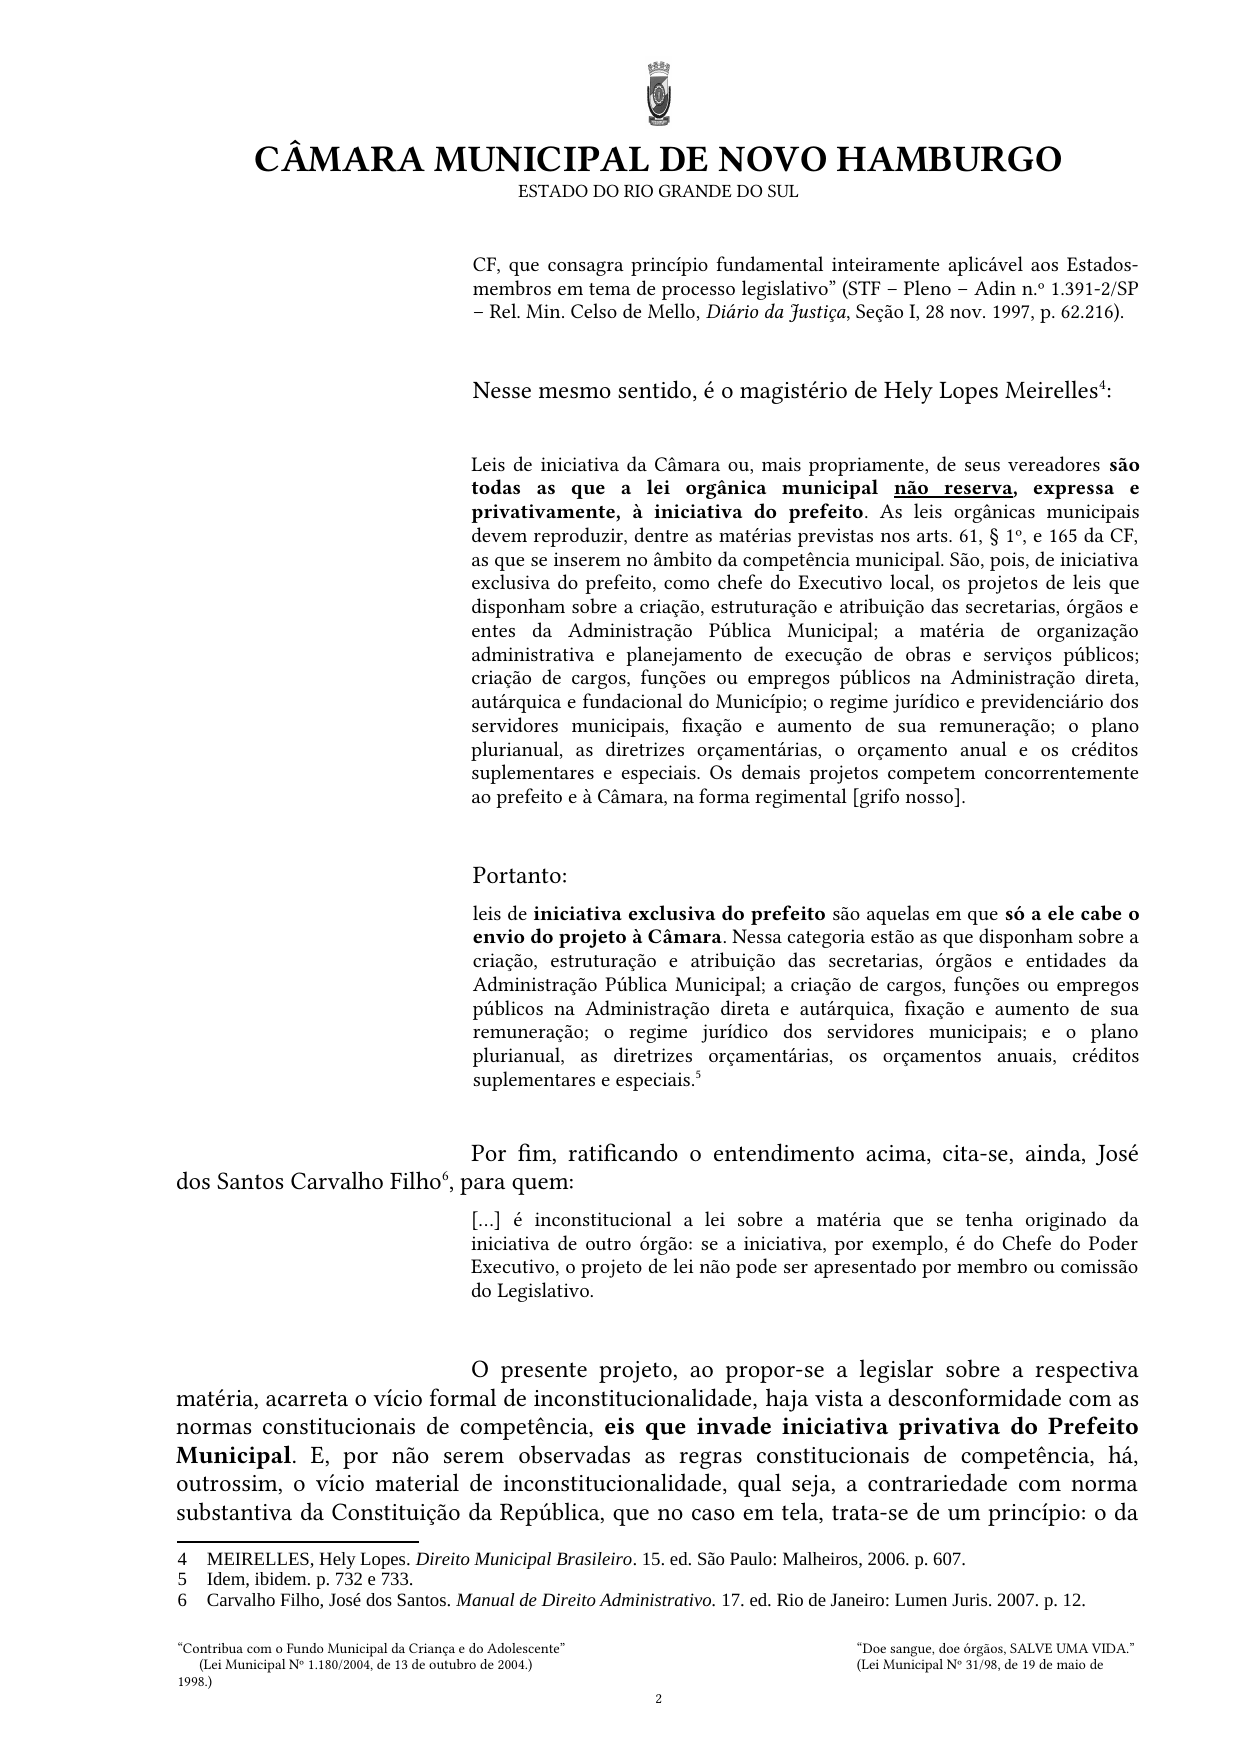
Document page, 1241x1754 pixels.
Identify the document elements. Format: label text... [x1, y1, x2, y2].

text Nesse mesmo sentido, é o magistério de Hely Lopes Meirelles: [177, 376, 1140, 405]
text [...] é inconstitucional a lei sobre a matéria que se tenha originado da iniciativa de outro órgão: se a iniciativa, por exemplo, é do Chefe do Poder Executivo, o projeto de lei não pode ser apresentado por membro ou comissão do Legislativo. [471, 1208, 1140, 1303]
text MEIRELLES, Hely Lopes. Direito Municipal Brasileiro. 15. ed. São Paulo: Malheiros, 2006. p. 607. [177, 1548, 1140, 1569]
text O presente projeto, ao propor-se a legislar sobre a respectiva matéria, acarreta o vício formal de inconstitucionalidade, haja vista a desconformidade com as normas constitucionais de competência, eis que invade iniciativa privativa do Prefeito Municipal. E, por não serem observadas as regras constitucionais de competência, há, outrossim, o vício material de inconstitucionalidade, qual seja, a contrariedade com norma substantiva da Constituição da República, que no caso em tela, trata-se de um princípio: o da [176, 1355, 1140, 1526]
text Portanto: [177, 861, 1140, 889]
text Carvalho Filho, José dos Santos. Manual de Direito Administrativo. 17. ed. Rio de Janeiro: Lumen Juris. 2007. p. 12. [177, 1590, 1140, 1611]
text CF, que consagra princípio fundamental inteiramente aplicável aos Estados-membros em tema de processo legislativo” (STF – Pleno – Adin n.º 1.391-2/SP – Rel. Min. Celso de Mello, Diário da Justiça, Seção I, 28 nov. 1997, p. 62.216). [473, 253, 1140, 324]
text leis de iniciativa exclusiva do prefeito são aquelas em que só a ele cabe o envio do projeto à Câmara. Nessa categoria estão as que disponham sobre a criação, estruturação e atribuição das secretarias, órgãos e entidades da Administração Pública Municipal; a criação de cargos, funções ou empregos públicos na Administração direta e autárquica, fixação e aumento de sua remuneração; o regime jurídico dos servidores municipais; e o plano plurianual, as diretrizes orçamentárias, os orçamentos anuais, créditos suplementares e especiais. [473, 901, 1140, 1091]
text Por fim, ratificando o entendimento acima, cita-se, ainda, José dos Santos Carvalho Filho, para quem: [176, 1139, 1140, 1196]
text Idem, ibidem. p. 732 e 733. [177, 1569, 1140, 1590]
text Leis de iniciativa da Câmara ou, mais propriamente, de seus vereadores são todas as que a lei orgânica municipal não reserva, expressa e privativamente, à iniciativa do prefeito. As leis orgânicas municipais devem reproduzir, dentre as matérias previstas nos arts. 61, § 1º, e 165 da CF, as que se inserem no âmbito da competência municipal. São, pois, de iniciativa exclusiva do prefeito, como chefe do Executivo local, os projetos de leis que disponham sobre a criação, estruturação e atribuição das secretarias, órgãos e entes da Administração Pública Municipal; a matéria de organização administrativa e planejamento de execução de obras e serviços públicos; criação de cargos, funções ou empregos públicos na Administração direta, autárquica e fundacional do Município; o regime jurídico e previdenciário dos servidores municipais, fixação e aumento de sua remuneração; o plano plurianual, as diretrizes orçamentárias, o orçamento anual e os créditos suplementares e especiais. Os demais projetos competem concorrentemente ao prefeito e à Câmara, na forma regimental [grifo nosso]. [471, 452, 1140, 808]
